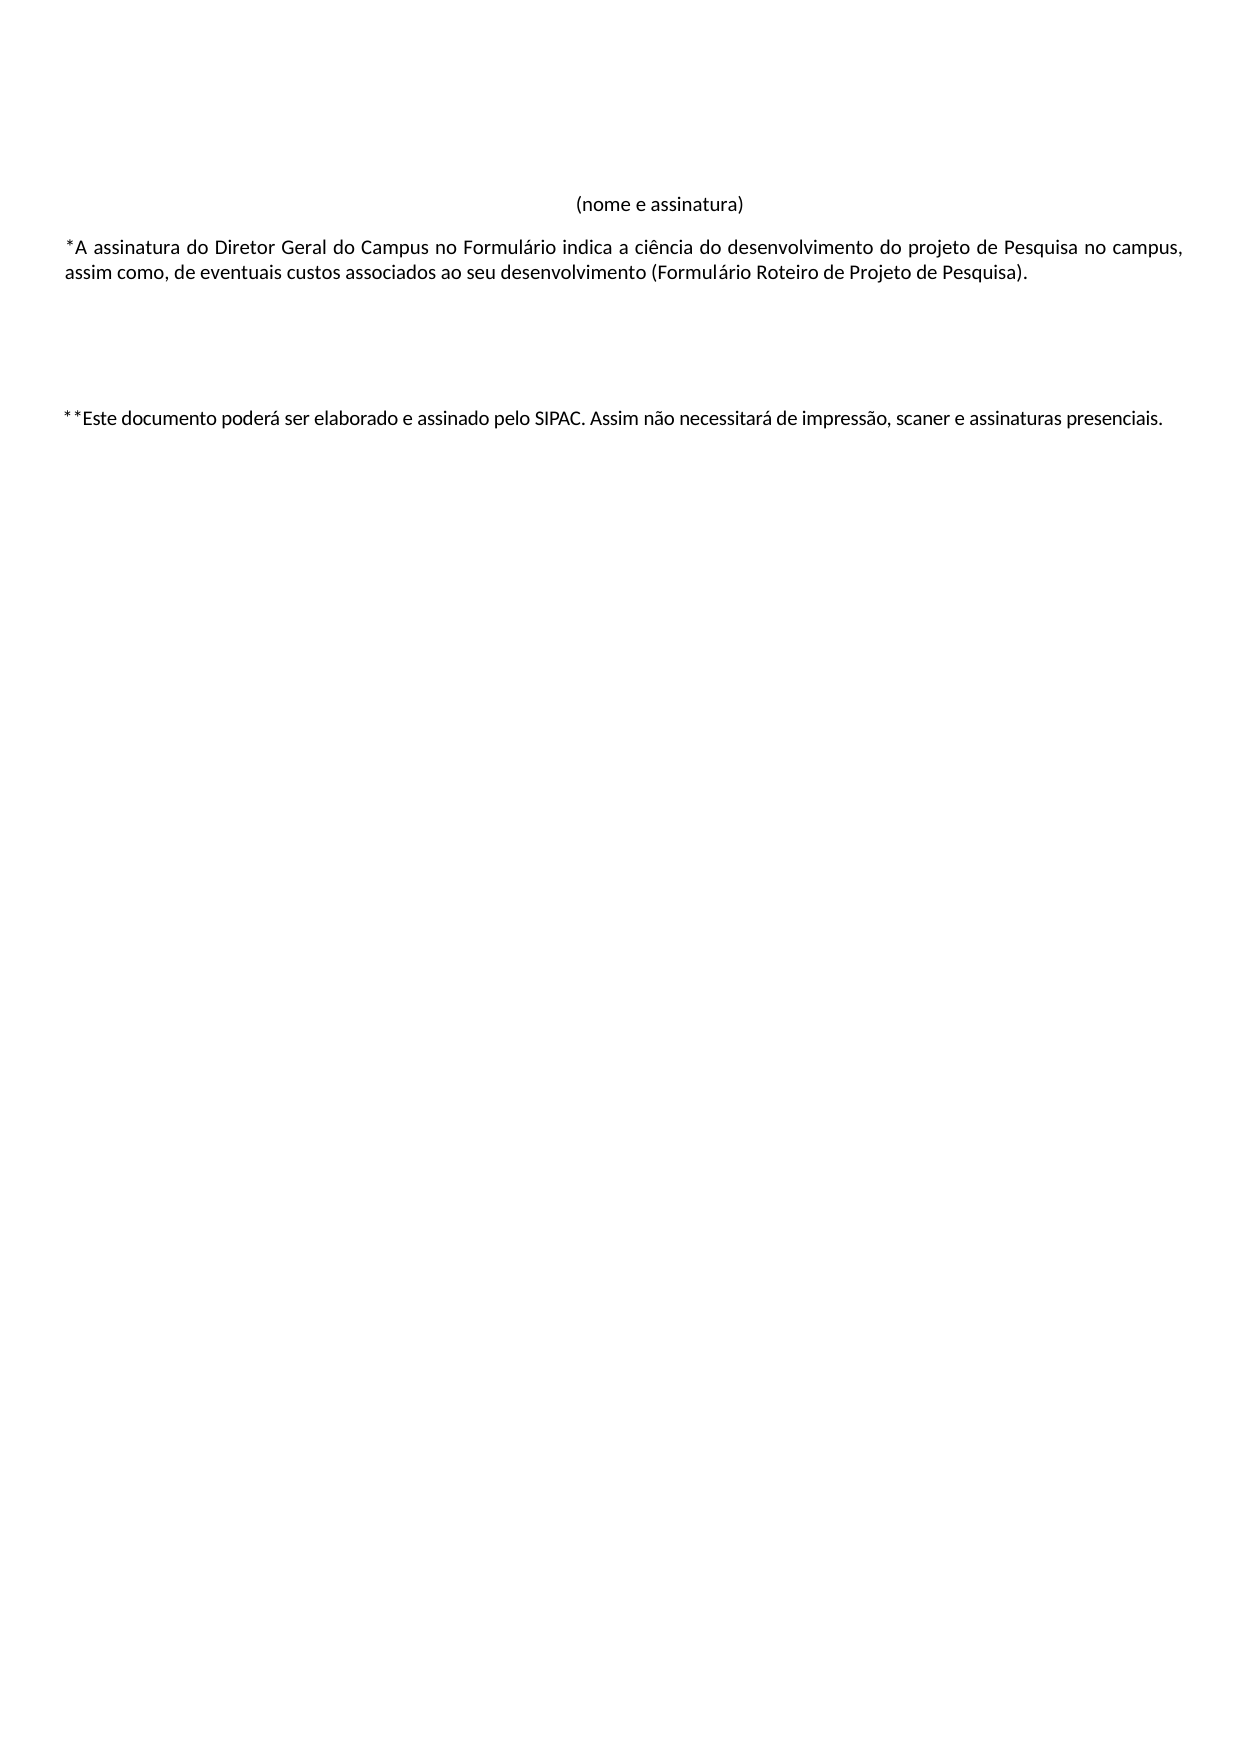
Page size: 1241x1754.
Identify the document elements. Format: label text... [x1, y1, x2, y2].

table_header (nome e assinatura) [134, 185, 1186, 222]
text *A assinatura do Diretor Geral do Campus no Formulário indica a ciência do desenvolvimento do projeto de Pesquisa no campus, assim como, de eventuais custos associados ao seu desenvolvimento (Formulário Roteiro de Projeto de Pesquisa). [64, 234, 1186, 285]
text **Este documento poderá ser elaborado e assinado pelo SIPAC. Assim não necessitará de impressão, scaner e assinaturas presenciais. [56, 399, 1192, 436]
